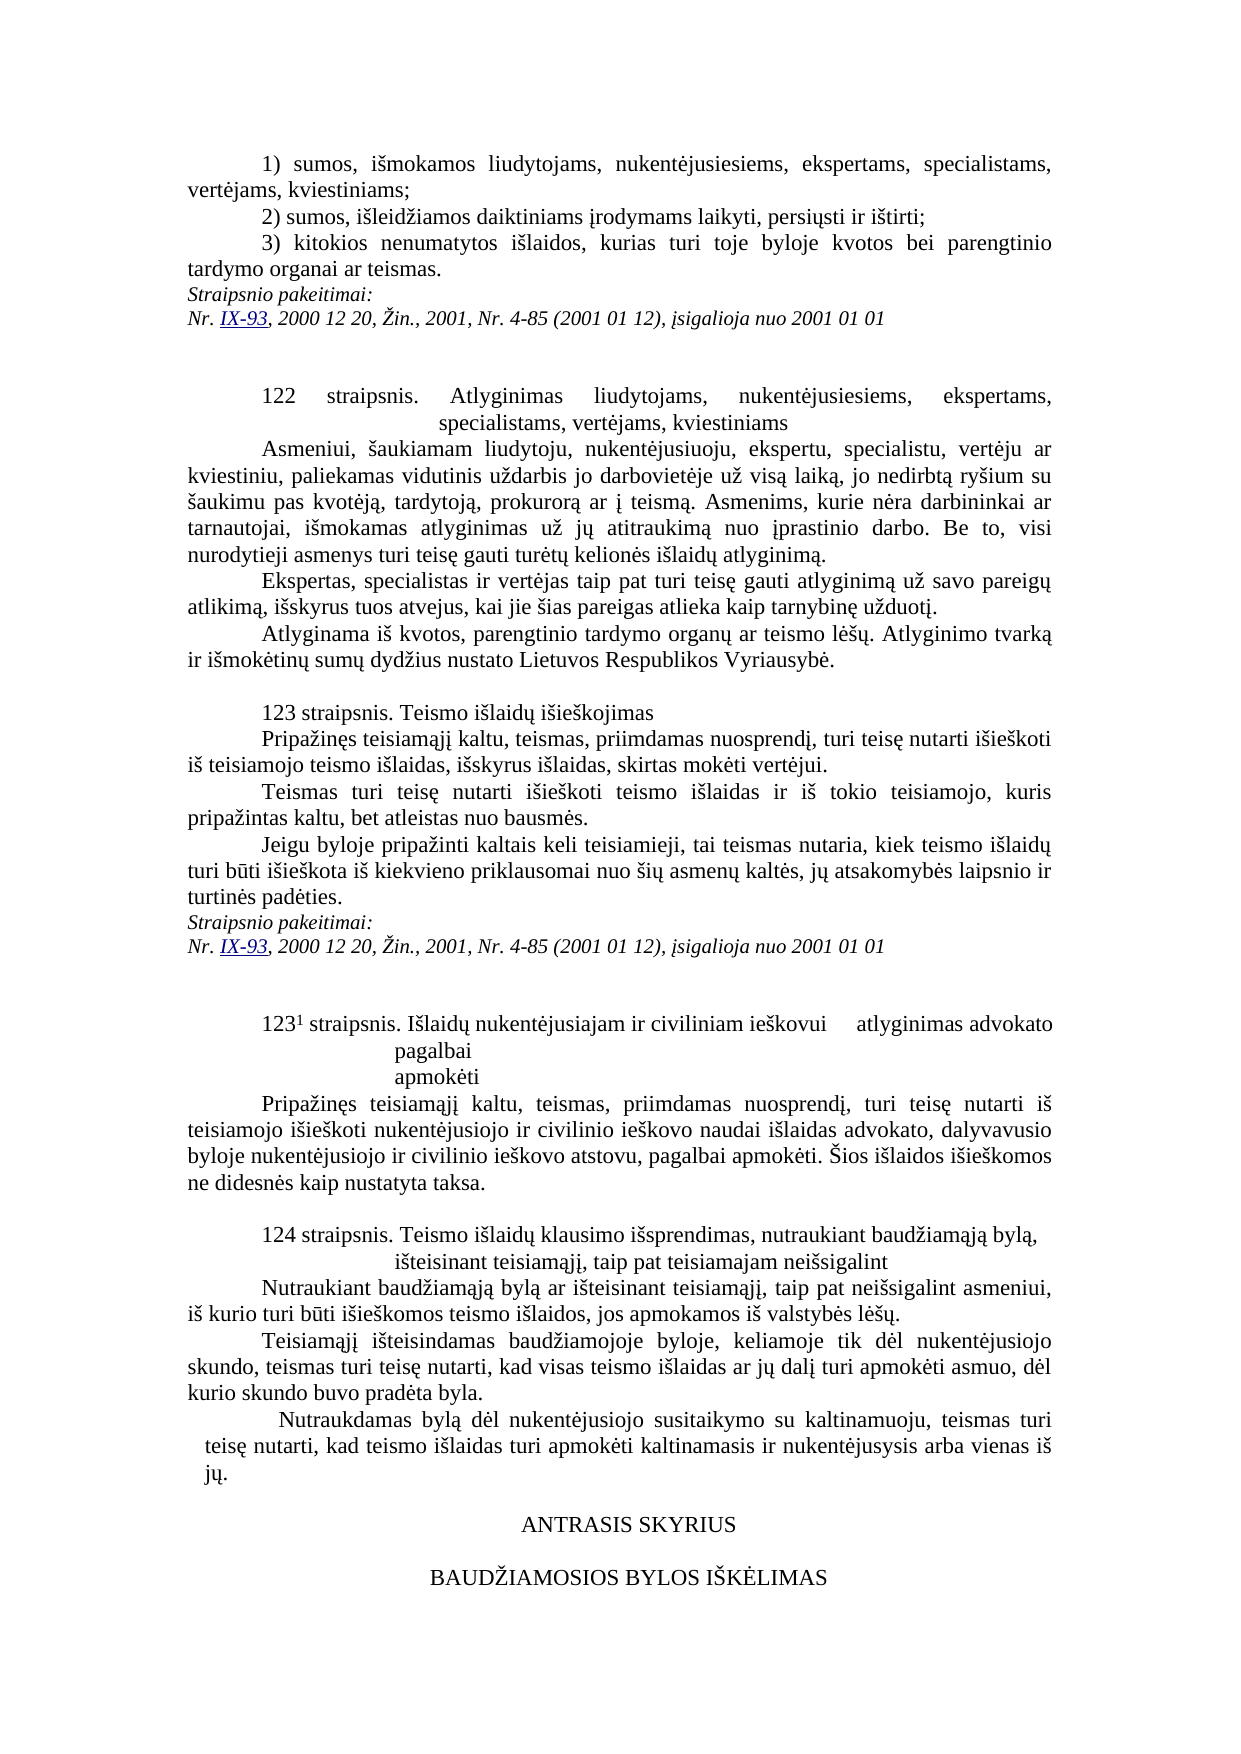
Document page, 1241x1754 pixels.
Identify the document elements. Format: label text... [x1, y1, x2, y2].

text Nr. IX-93, 2000 12 20, Žin., 2001, Nr. 4-85 (2001 01 12), įsigalioja nuo 2001 01 01 [187, 306, 1053, 330]
text Atlyginama iš kvotos, parengtinio tardymo organų ar teismo lėšų. Atlyginimo tvarką ir išmokėtinų sumų dydžius nustato Lietuvos Respublikos Vyriausybė. [187, 620, 1053, 672]
text 3) kitokios nenumatytos išlaidos, kurias turi toje byloje kvotos bei parengtinio tardymo organai ar teismas. [187, 229, 1053, 282]
text 124 straipsnis. Teismo išlaidų klausimo išsprendimas, nutraukiant baudžiamąją bylą, [261, 1221, 1053, 1248]
text 123 straipsnis. Teismo išlaidų išieškojimas [187, 699, 1053, 725]
text Nutraukdamas bylą dėl nukentėjusiojo susitaikymo su kaltinamuoju, teismas turi teisę nutarti, kad teismo išlaidas turi apmokėti kaltinamasis ir nukentėjusysis arba vienas iš jų. [204, 1406, 1053, 1485]
text Nr. IX-93, 2000 12 20, Žin., 2001, Nr. 4-85 (2001 01 12), įsigalioja nuo 2001 01 01 [187, 934, 1053, 958]
text Teisiamąjį išteisindamas baudžiamojoje byloje, keliamoje tik dėl nukentėjusiojo skundo, teismas turi teisę nutarti, kad visas teismo išlaidas ar jų dalį turi apmokėti asmuo, dėl kurio skundo buvo pradėta byla. [187, 1327, 1053, 1406]
text Nutraukiant baudžiamąją bylą ar išteisinant teisiamąjį, taip pat neišsigalint asmeniui, iš kurio turi būti išieškomos teismo išlaidos, jos apmokamos iš valstybės lėšų. [187, 1274, 1053, 1327]
text Teismas turi teisę nutarti išieškoti teismo išlaidas ir iš tokio teisiamojo, kuris pripažintas kaltu, bet atleistas nuo bausmės. [187, 778, 1053, 831]
text Pripažinęs teisiamąjį kaltu, teismas, priimdamas nuosprendį, turi teisę nutarti išieškoti iš teisiamojo teismo išlaidas, išskyrus išlaidas, skirtas mokėti vertėjui. [187, 725, 1053, 778]
text Straipsnio pakeitimai: [187, 282, 1053, 306]
text išteisinant teisiamąjį, taip pat teisiamajam neišsigalint [261, 1248, 1053, 1274]
text BAUDŽIAMOSIOS BYLOS IŠKĖLIMAS [204, 1564, 1053, 1590]
text 1231 straipsnis. Išlaidų nukentėjusiajam ir civiliniam ieškovui atlyginimas advokato pagalbai [261, 1011, 1053, 1063]
text Straipsnio pakeitimai: [187, 910, 1053, 934]
text Pripažinęs teisiamąjį kaltu, teismas, priimdamas nuosprendį, turi teisę nutarti iš teisiamojo išieškoti nukentėjusiojo ir civilinio ieškovo naudai išlaidas advokato, dalyvavusio byloje nukentėjusiojo ir civilinio ieškovo atstovu, pagalbai apmokėti. Šios išlaidos išieškomos ne didesnės kaip nustatyta taksa. [187, 1089, 1053, 1195]
text Asmeniui, šaukiamam liudytoju, nukentėjusiuoju, ekspertu, specialistu, vertėju ar kviestiniu, paliekamas vidutinis uždarbis jo darbovietėje už visą laiką, jo nedirbtą ryšium su šaukimu pas kvotėją, tardytoją, prokurorą ar į teismą. Asmenims, kurie nėra darbininkai ar tarnautojai, išmokamas atlyginimas už jų atitraukimą nuo įprastinio darbo. Be to, visi nurodytieji asmenys turi teisę gauti turėtų kelionės išlaidų atlyginimą. [187, 435, 1053, 567]
text ANTRASIS SKYRIUS [204, 1511, 1053, 1538]
text Ekspertas, specialistas ir vertėjas taip pat turi teisę gauti atlyginimą už savo pareigų atlikimą, išskyrus tuos atvejus, kai jie šias pareigas atlieka kaip tarnybinę užduotį. [187, 567, 1053, 620]
text 1) sumos, išmokamos liudytojams, nukentėjusiesiems, ekspertams, specialistams, vertėjams, kviestiniams; [187, 150, 1053, 203]
text 122 straipsnis. Atlyginimas liudytojams, nukentėjusiesiems, ekspertams, specialistams, vertėjams, kviestiniams [261, 383, 1053, 435]
text apmokėti [394, 1063, 1053, 1089]
text 2) sumos, išleidžiamos daiktiniams įrodymams laikyti, persiųsti ir ištirti; [204, 203, 1053, 229]
text Jeigu byloje pripažinti kaltais keli teisiamieji, tai teismas nutaria, kiek teismo išlaidų turi būti išieškota iš kiekvieno priklausomai nuo šių asmenų kaltės, jų atsakomybės laipsnio ir turtinės padėties. [187, 831, 1053, 910]
